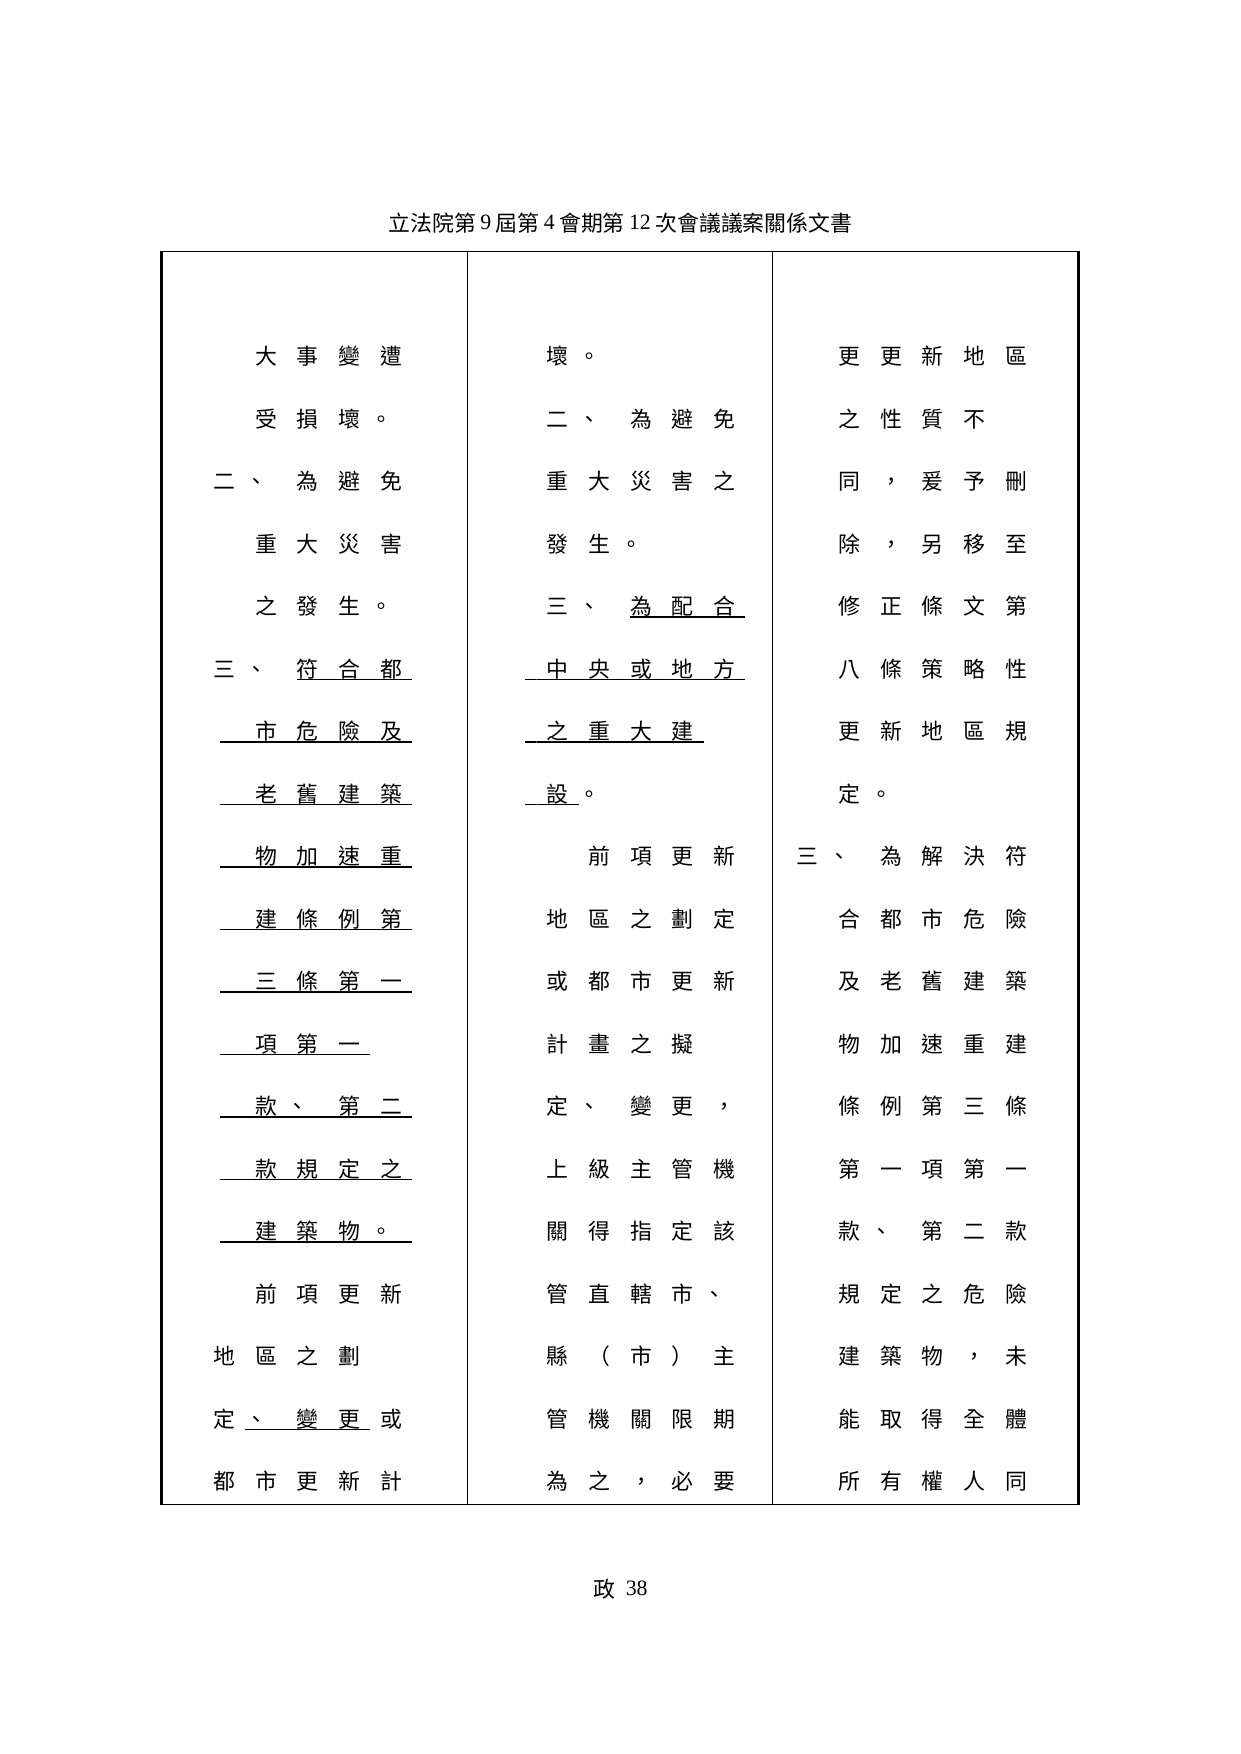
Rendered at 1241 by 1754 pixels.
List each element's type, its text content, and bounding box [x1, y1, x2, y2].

table_cell 壞。 二、為避免重大災害之發生。 三、為配合中央或地方之重大建設。 前項更新地區之劃定或都市更新計畫之擬定、變更，上級主管機關得指定該管直轄市、縣（市）主管機關限期為之，必要 [468, 252, 772, 1504]
table_cell 更更新地區之性質不同，爰予刪除，另移至修正條文第八條策略性更新地區規定。 三、為解決符合都市危險及老舊建築物加速重建條例第三條第一項第一款、第二款規定之危險建築物，未能取得全體所有權人同 [773, 252, 1077, 1504]
table_cell 大事變遭受損壞。 二、為避免重大災害之發生。 三、符合都市危險及老舊建築物加速重建條例第三條第一項第一款、第二款規定之建築物。 前項更新地區之劃定、變更或都市更新計 [163, 252, 467, 1504]
